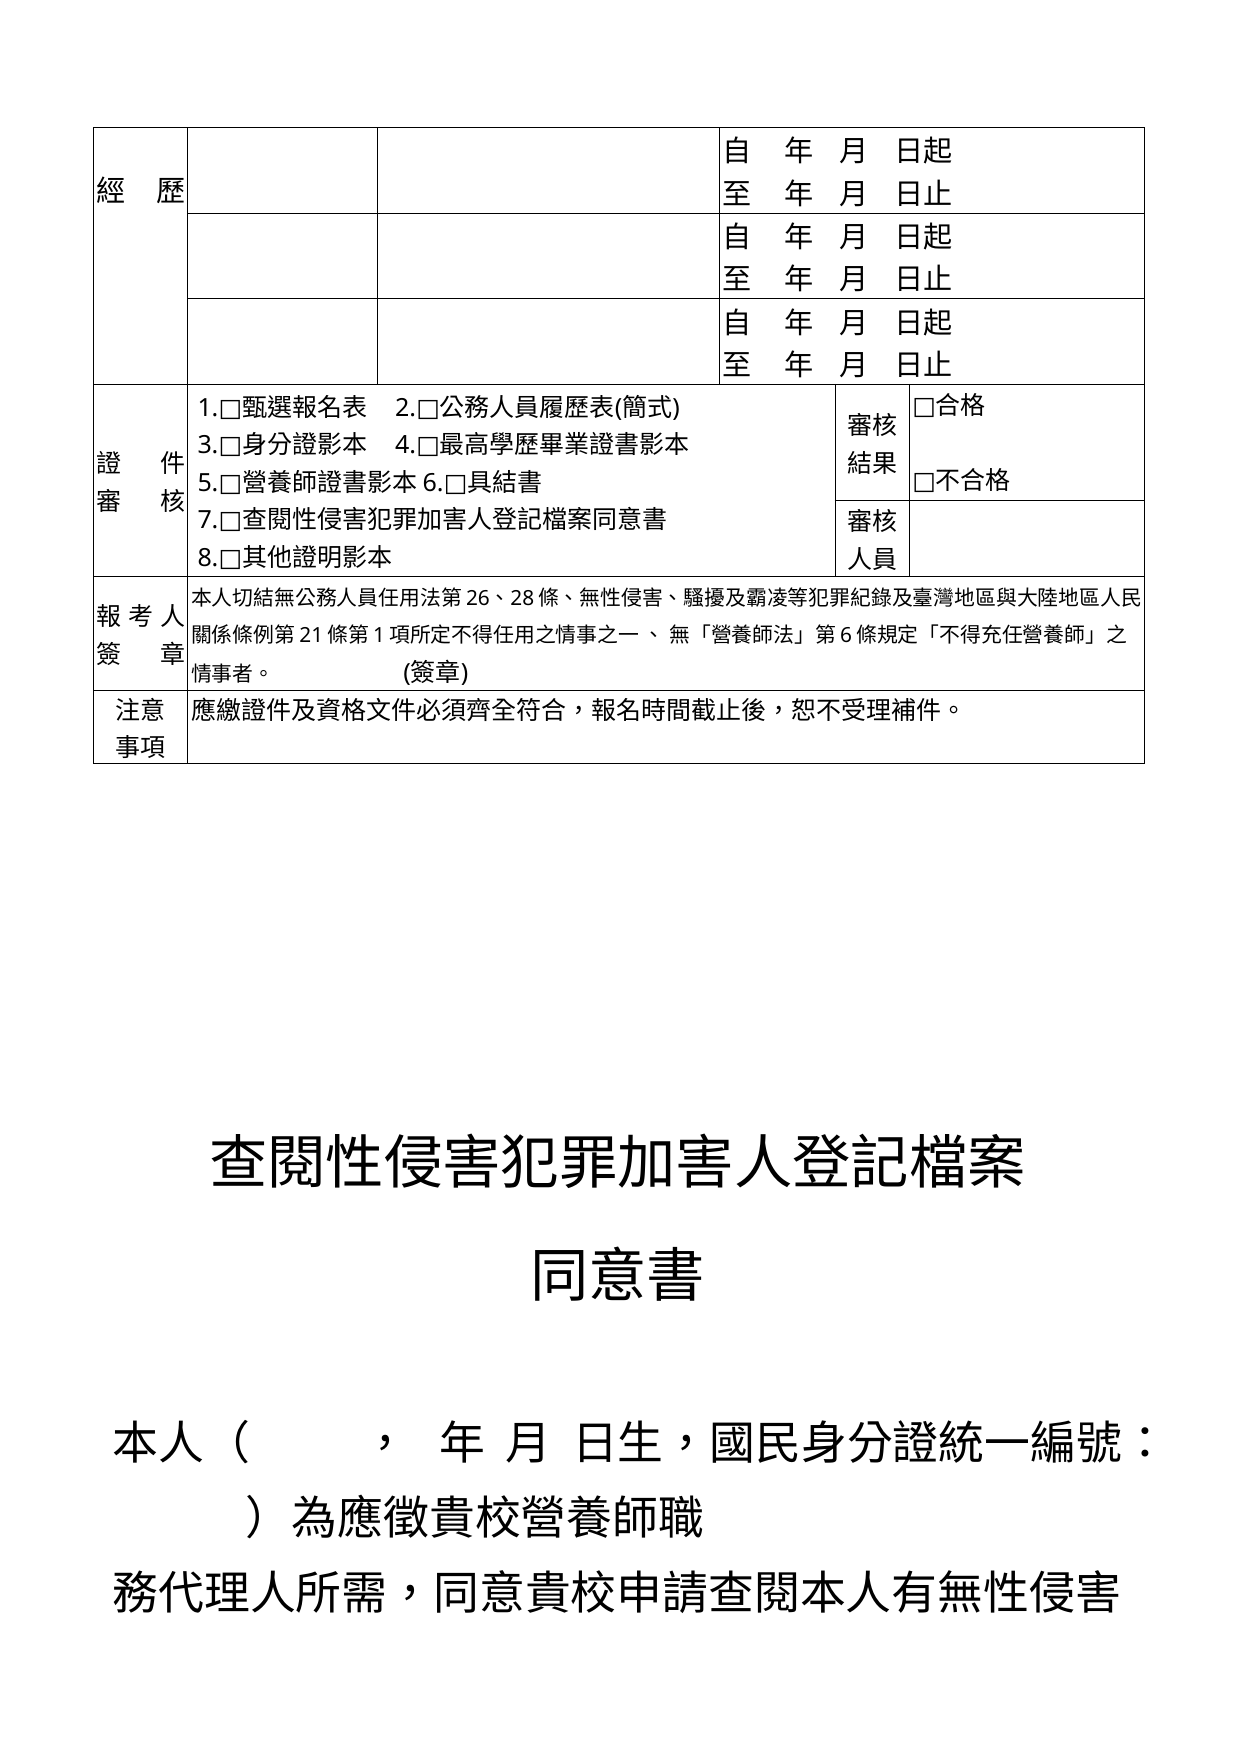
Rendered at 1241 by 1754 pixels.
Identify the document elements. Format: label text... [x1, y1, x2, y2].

table_cell 自 年 月 日起 至 年 月 日止 [720, 299, 1144, 384]
table_cell 注意 事項 [94, 691, 187, 763]
table_cell 1.□甄選報名表 2.□公務人員履歷表(簡式) 3.□身分證影本 4.□最高學歷畢業證書影本 5.□營養師證書影本 6.□具結書 7.□查閱性侵害犯罪加害人登記檔案同意書 8.□其他證明影本 [188, 385, 835, 576]
text 本人（ ， 年 月 日生，國民身分證統一編號： ）為應徵貴校營養師職 [112, 1402, 1122, 1552]
table_cell 報考人簽章 [94, 577, 187, 690]
table_cell 經歷 [94, 128, 187, 384]
table_cell [378, 214, 719, 298]
text 查閱性侵害犯罪加害人登記檔案 [112, 1102, 1122, 1214]
table_cell [188, 128, 377, 213]
table_cell 審核結果 [836, 385, 909, 500]
table_cell [378, 128, 719, 213]
table_cell [910, 501, 1144, 576]
table_cell [188, 299, 377, 384]
text 同意書 [112, 1214, 1122, 1327]
table_cell 證件 審核 [94, 385, 187, 576]
table_cell 應繳證件及資格文件必須齊全符合，報名時間截止後，恕不受理補件。 [188, 691, 1144, 763]
table_cell □合格 □不合格 [910, 385, 1144, 500]
text 務代理人所需，同意貴校申請查閱本人有無性侵害 [112, 1552, 1122, 1627]
table_cell 審核人員 [836, 501, 909, 576]
table_cell 本人切結無公務人員任用法第26、28條、無性侵害、騷擾及霸凌等犯罪紀錄及臺灣地區與大陸地區人民 關係條例第21條第1項所定不得任用之情事之一 、 無「營養師法」第6條規定「不得充任營養師」之 情事者。 (簽章) [188, 577, 1144, 690]
table_cell [188, 214, 377, 298]
table_cell [378, 299, 719, 384]
table_cell 自 年 月 日起 至 年 月 日止 [720, 128, 1144, 213]
table_cell 自 年 月 日起 至 年 月 日止 [720, 214, 1144, 298]
